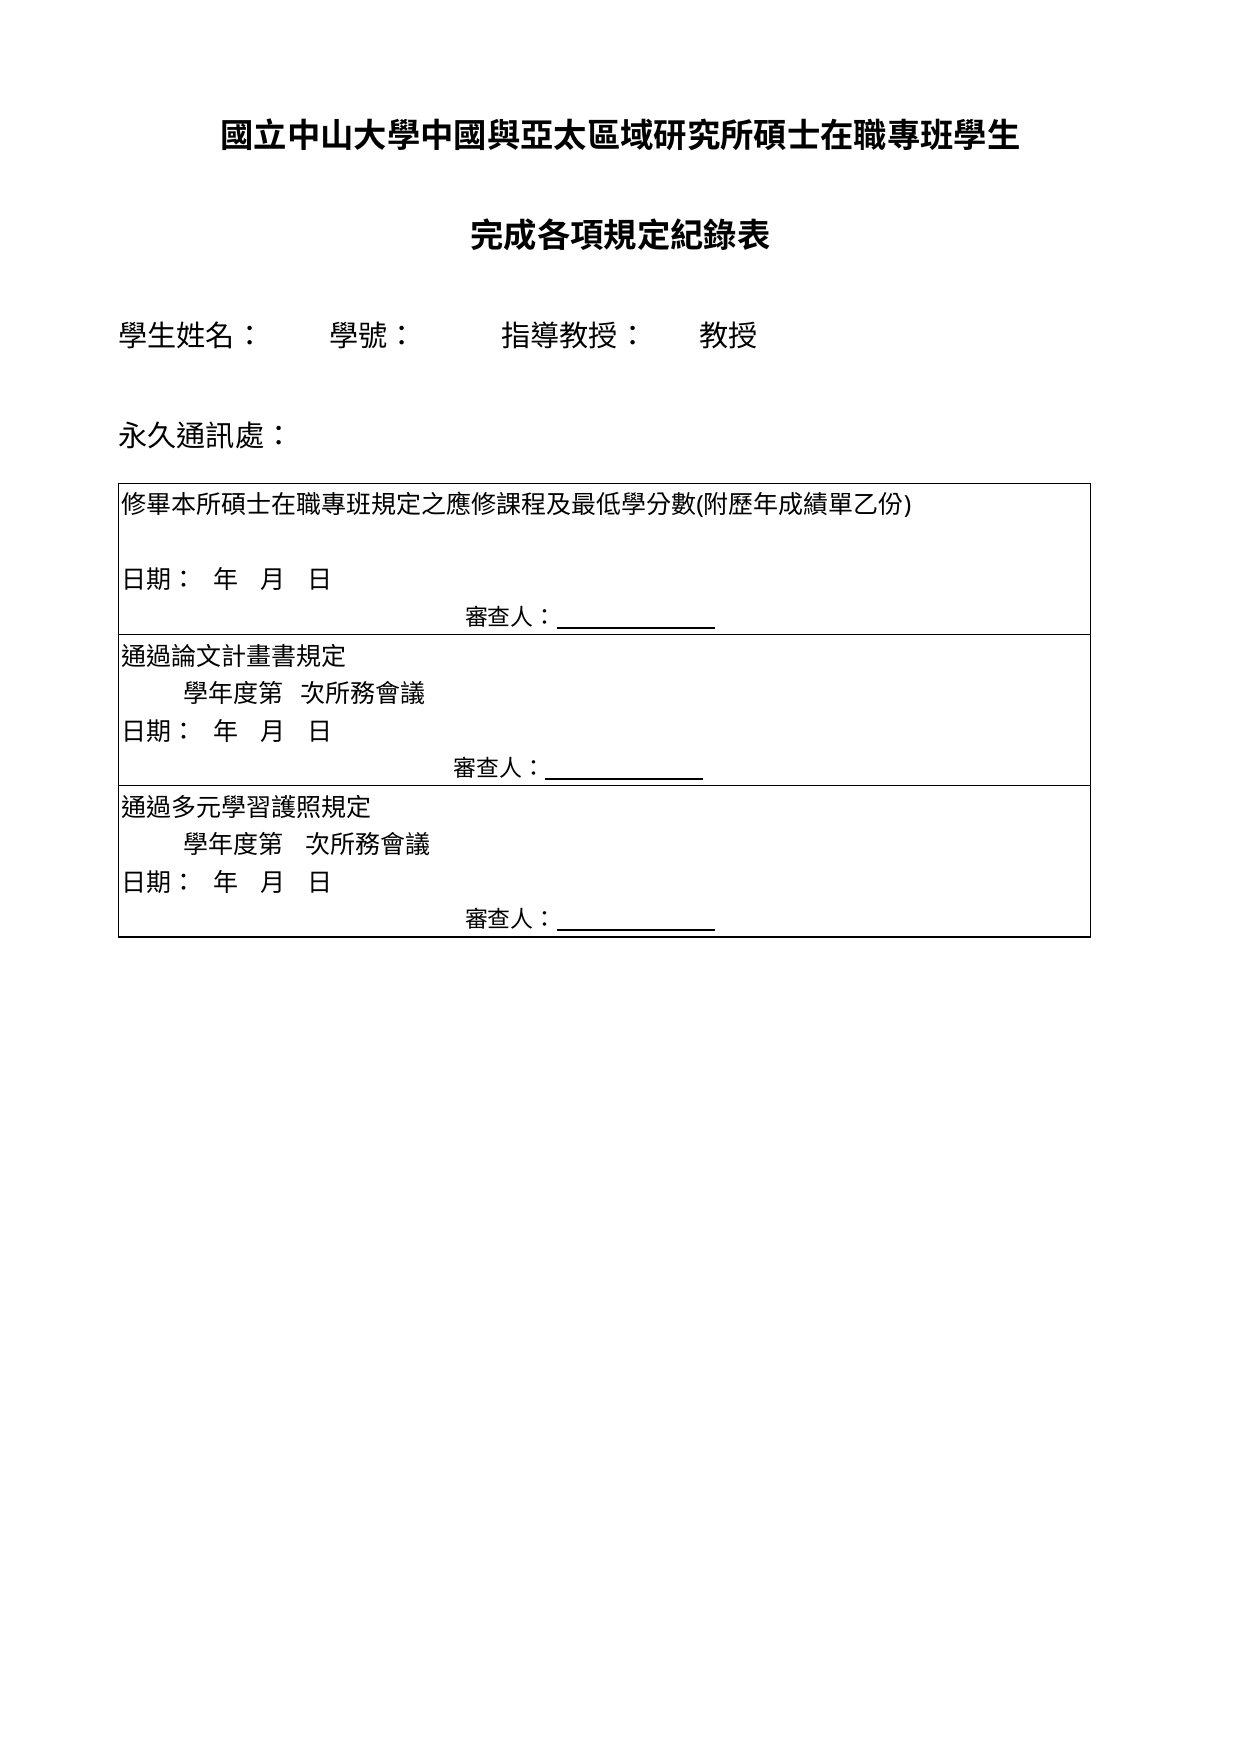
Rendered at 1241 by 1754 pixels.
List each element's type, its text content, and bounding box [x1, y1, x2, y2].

table_cell 通過多元學習護照規定 學年度第 次所務會議 日期： 年 月 日 審查人： [119, 786, 1090, 936]
text 完成各項規定紀錄表 [118, 196, 1122, 271]
table_header 修畢本所碩士在職專班規定之應修課程及最低學分數(附歷年成績單乙份) 日期： 年 月 日 審查人： [119, 484, 1090, 634]
table_cell 通過論文計畫書規定 學年度第 次所務會議 日期： 年 月 日 審查人： [119, 635, 1090, 785]
text 學生姓名： 學號： 指導教授： 教授 [118, 296, 1122, 371]
text 永久通訊處： [118, 396, 1122, 471]
text 國立中山大學中國與亞太區域研究所碩士在職專班學生 [118, 96, 1122, 171]
